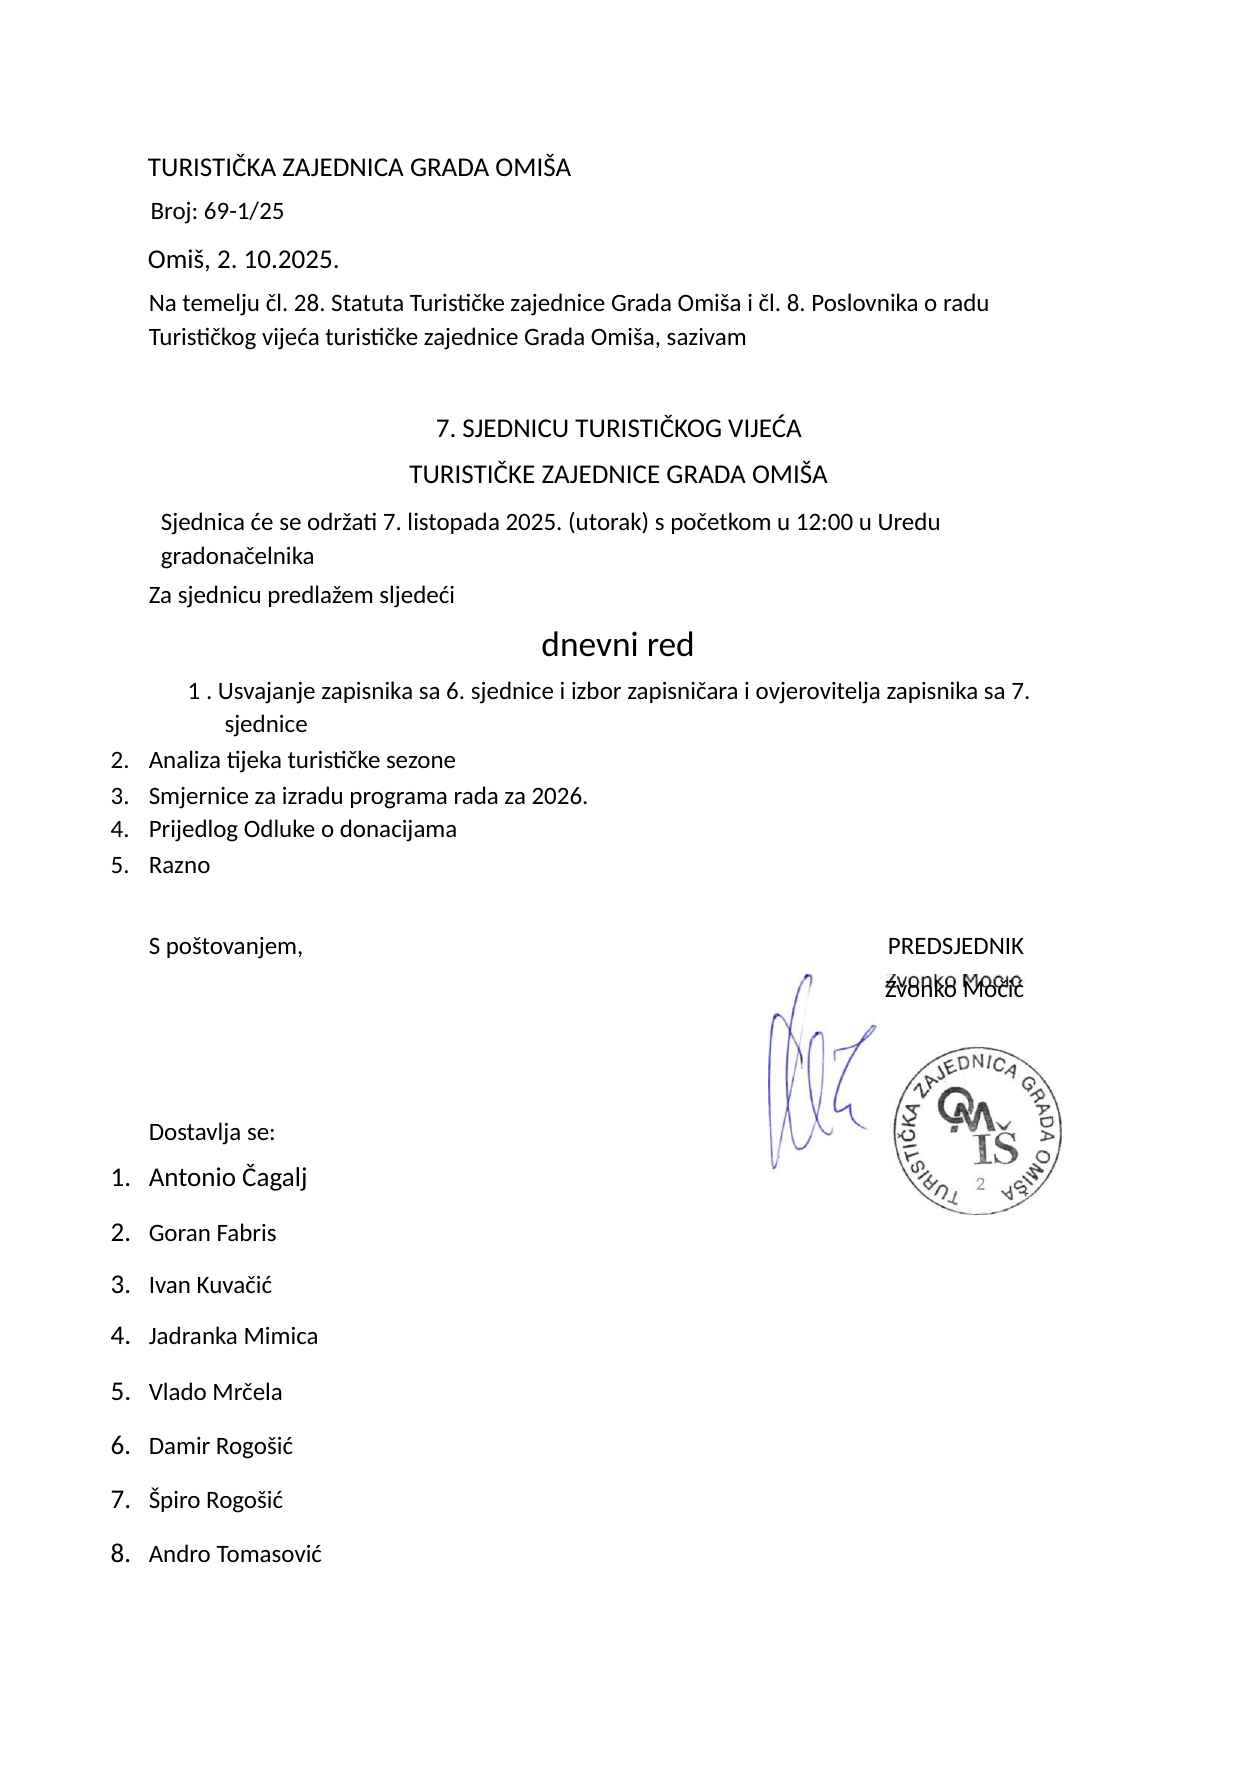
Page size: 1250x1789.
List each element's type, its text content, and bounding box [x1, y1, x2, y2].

list Damir Rogošić [110, 1428, 1090, 1461]
list Jadranka Mimica [110, 1318, 1090, 1351]
text Na temelju čl. 28. Statuta Turističke zajednice Grada Omiša i čl. 8. Poslovnika o radu Turističkog vijeća turističke zajednice Grada Omiša, sazivam [148, 287, 1090, 351]
list Andro Tomasović [110, 1536, 1090, 1569]
list Špiro Rogošić [110, 1482, 1090, 1515]
list Goran Fabris [110, 1215, 1090, 1248]
list Ivan Kuvačić [110, 1268, 1090, 1301]
text Dostavlja se: [148, 1116, 768, 1146]
text 1 . Usvajanje zapisnika sa 6. sjednice i izbor zapisničara i ovjerovitelja zapisnika sa 7. [187, 675, 1090, 705]
text Broj: 69-1/25 [150, 195, 1090, 226]
text sjednice [224, 708, 1090, 739]
text S poštovanjem, PREDSJEDNIK [148, 930, 1090, 960]
list [1062, 1160, 1090, 1193]
list Razno [110, 849, 1090, 879]
text Omiš, 2. 10.2025. [148, 242, 1090, 275]
list Analiza tijeka turističke sezone [110, 744, 1090, 774]
text 7. SJEDNICU TURISTIČKOG VIJEĆA [148, 411, 1089, 444]
text TURISTIČKA ZAJEDNICA GRADA OMIŠA [148, 150, 1090, 183]
text Sjednica će se održati 7. listopada 2025. (utorak) s početkom u 12:00 u Uredu gradonačelnika [161, 506, 1090, 570]
list Smjernice za izradu programa rada za 2026. [110, 780, 1090, 810]
list Prijedlog Odluke o donacijama [110, 813, 1090, 844]
text TURISTIČKE ZAJEDNICE GRADA OMIŠA [148, 457, 1088, 490]
text Za sjednicu predlažem sljedeći [148, 579, 1090, 609]
subtitle dnevni red [148, 622, 1087, 666]
list Vlado Mrčela [110, 1374, 1090, 1407]
list Antonio Čagalj [110, 1160, 768, 1193]
